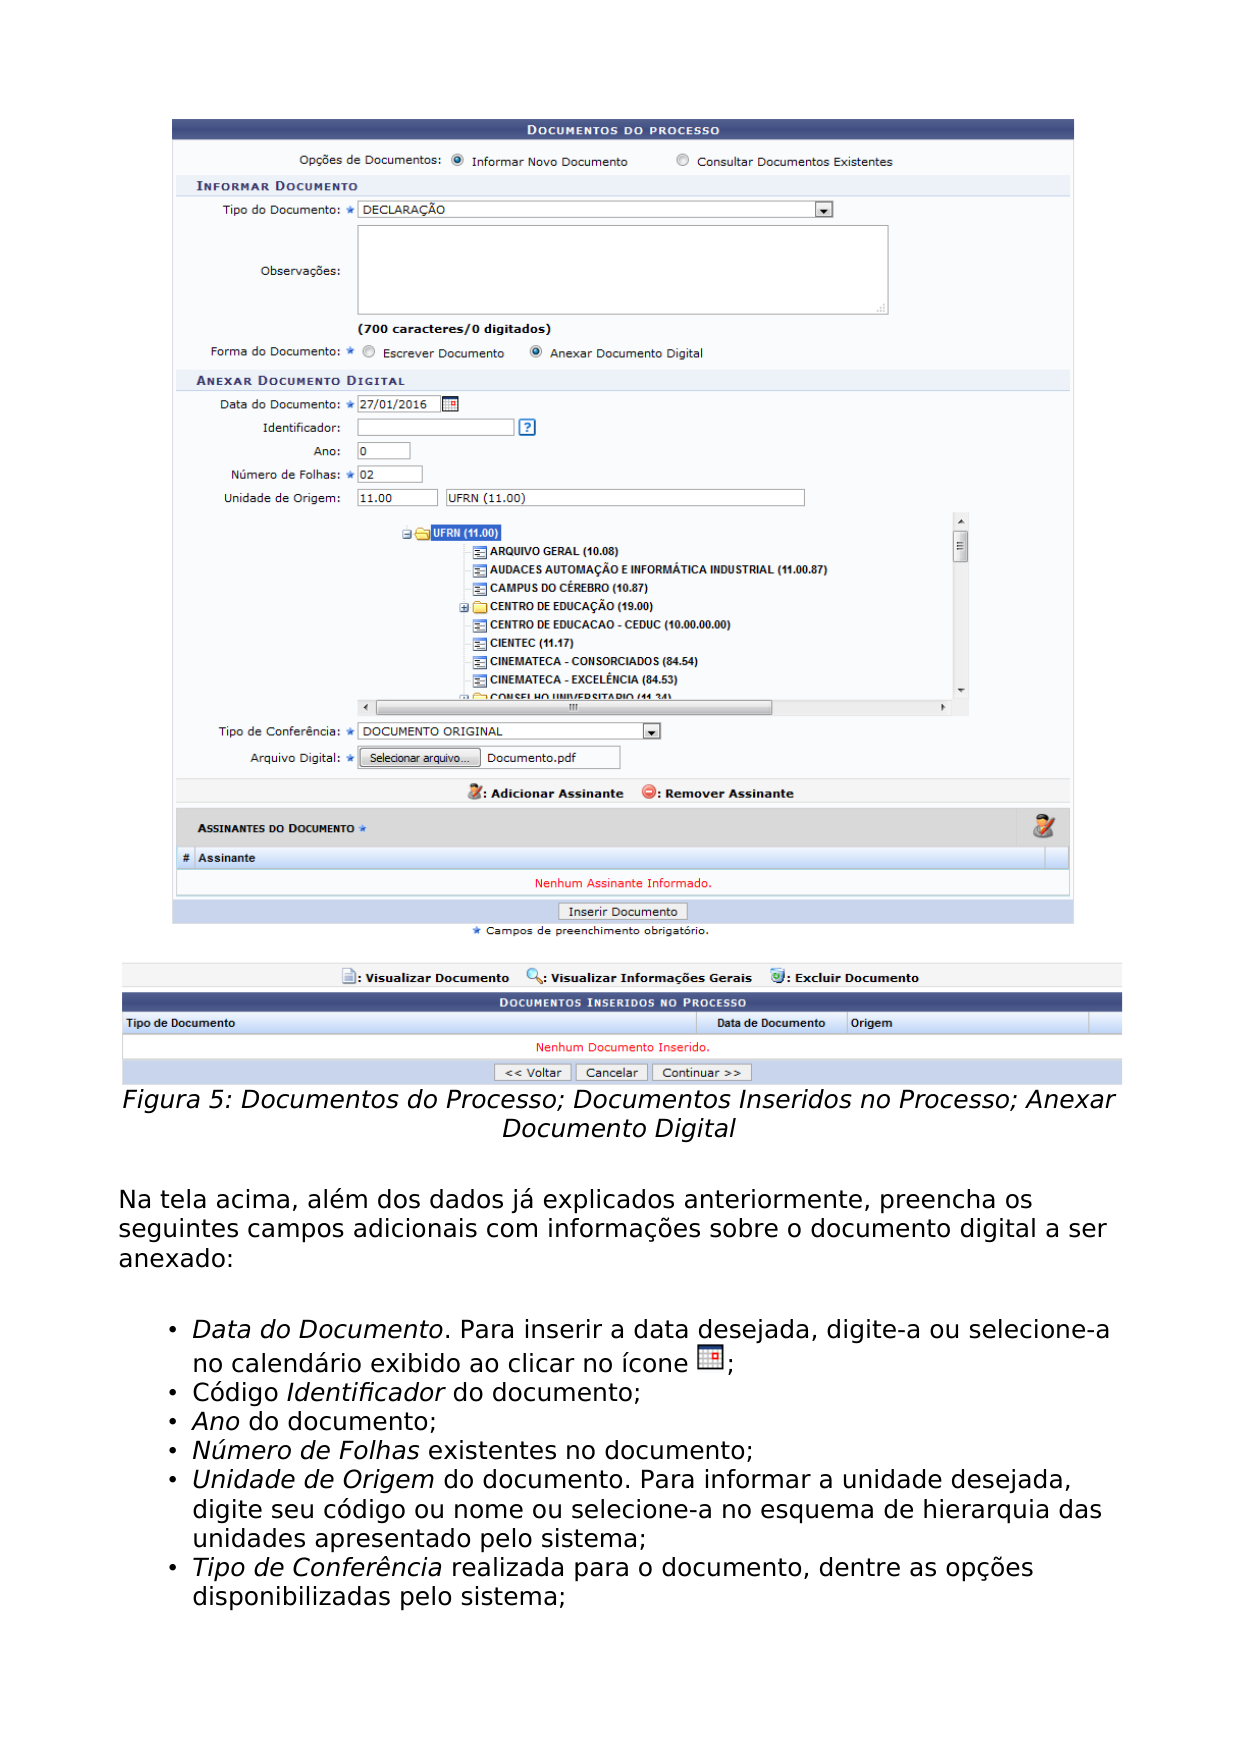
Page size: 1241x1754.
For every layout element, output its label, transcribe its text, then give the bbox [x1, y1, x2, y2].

picture [696, 1344, 727, 1373]
text Na tela acima, além dos dados já explicados anteriormente, preencha os seguintes campos adicionais com informações sobre o documento digital a ser anexado: [118, 1185, 1122, 1273]
list Unidade de Origem do documento. Para informar a unidade desejada, digite seu código ou nome ou selecione-a no esquema de hierarquia das unidades apresentado pelo sistema; [177, 1466, 1122, 1553]
text Figura 5: Documentos do Processo; Documentos Inseridos no Processo; Anexar Documento Digital [118, 1086, 1122, 1144]
list Tipo de Conferência realizada para o documento, dentre as opções disponibilizadas pelo sistema; [177, 1553, 1122, 1611]
list Código Identificador do documento; [177, 1378, 1122, 1407]
list Número de Folhas existentes no documento; [177, 1436, 1122, 1466]
list Ano do documento; [177, 1407, 1122, 1436]
list Data do Documento. Para inserir a data desejada, digite-a ou selecione-a no calendário exibido ao clicar no ícone ; [177, 1315, 1122, 1378]
picture [118, 118, 1123, 1086]
